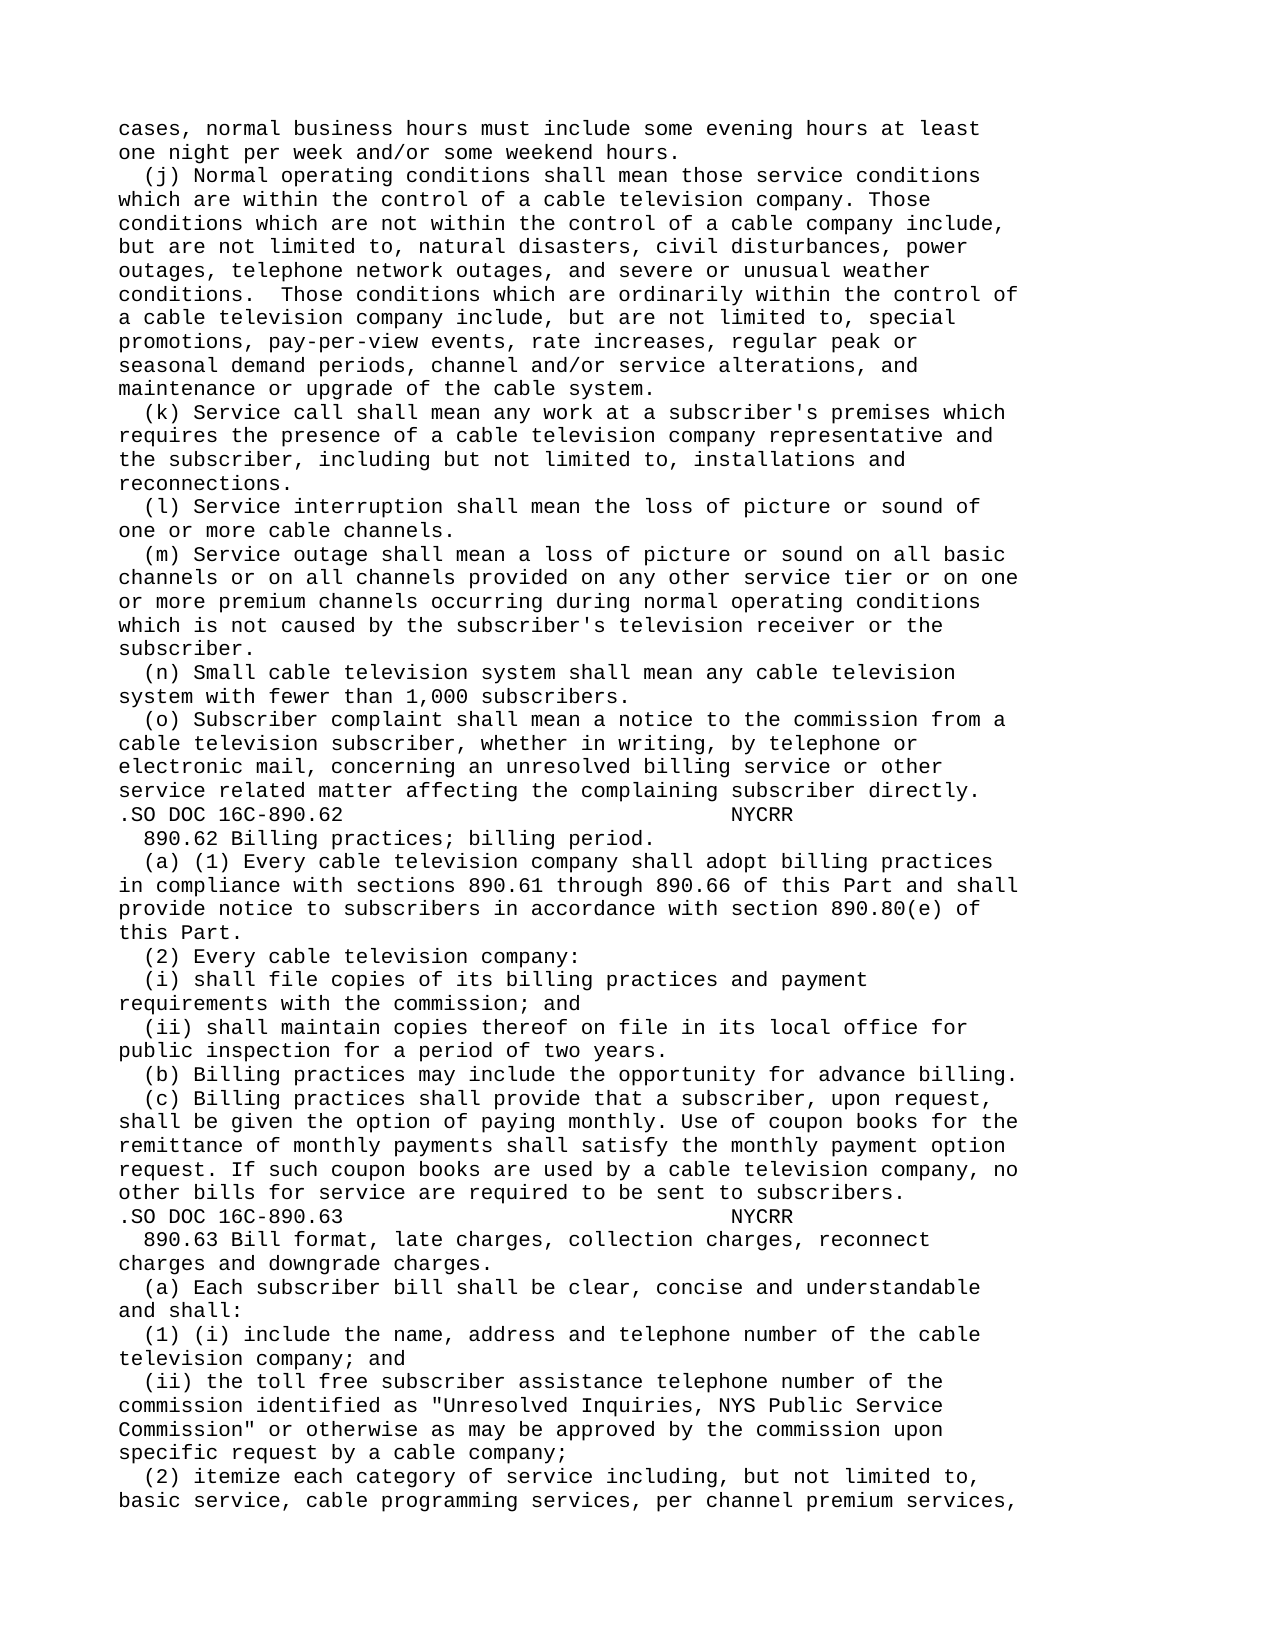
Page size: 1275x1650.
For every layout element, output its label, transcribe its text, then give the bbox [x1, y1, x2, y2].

text a cable television company include, but are not limited to, special [118, 307, 1157, 331]
text in compliance with sections 890.61 through 890.66 of this Part and shall [118, 875, 1157, 898]
text 890.62 Billing practices; billing period. [118, 827, 1157, 851]
text service related matter affecting the complaining subscriber directly. [118, 780, 1157, 804]
text .SO DOC 16C-890.63 NYCRR [118, 1206, 1157, 1229]
text (b) Billing practices may include the opportunity for advance billing. [118, 1064, 1157, 1088]
text public inspection for a period of two years. [118, 1040, 1157, 1064]
text (ii) the toll free subscriber assistance telephone number of the [118, 1371, 1157, 1395]
text (k) Service call shall mean any work at a subscriber's premises which [118, 402, 1157, 426]
text promotions, pay-per-view events, rate increases, regular peak or [118, 331, 1157, 354]
text subscriber. [118, 638, 1157, 662]
text charges and downgrade charges. [118, 1253, 1157, 1277]
text (1) (i) include the name, address and telephone number of the cable [118, 1324, 1157, 1348]
text Commission" or otherwise as may be approved by the commission upon [118, 1419, 1157, 1442]
text 890.63 Bill format, late charges, collection charges, reconnect [118, 1229, 1157, 1253]
text cable television subscriber, whether in writing, by telephone or [118, 733, 1157, 757]
text electronic mail, concerning an unresolved billing service or other [118, 757, 1157, 780]
text conditions which are not within the control of a cable company include, [118, 213, 1157, 236]
text (i) shall file copies of its billing practices and payment [118, 969, 1157, 993]
text reconnections. [118, 473, 1157, 496]
text (j) Normal operating conditions shall mean those service conditions [118, 165, 1157, 189]
text shall be given the option of paying monthly. Use of coupon books for the [118, 1111, 1157, 1135]
text other bills for service are required to be sent to subscribers. [118, 1182, 1157, 1206]
text conditions. Those conditions which are ordinarily within the control of [118, 284, 1157, 307]
text (a) Each subscriber bill shall be clear, concise and understandable [118, 1277, 1157, 1300]
text but are not limited to, natural disasters, civil disturbances, power [118, 236, 1157, 260]
text (m) Service outage shall mean a loss of picture or sound on all basic [118, 544, 1157, 567]
text and shall: [118, 1300, 1157, 1324]
text basic service, cable programming services, per channel premium services, [118, 1489, 1157, 1513]
text (o) Subscriber complaint shall mean a notice to the commission from a [118, 709, 1157, 733]
text this Part. [118, 922, 1157, 946]
text (2) itemize each category of service including, but not limited to, [118, 1466, 1157, 1489]
text (c) Billing practices shall provide that a subscriber, upon request, [118, 1088, 1157, 1111]
text maintenance or upgrade of the cable system. [118, 378, 1157, 402]
text (a) (1) Every cable television company shall adopt billing practices [118, 851, 1157, 875]
text (2) Every cable television company: [118, 946, 1157, 969]
text television company; and [118, 1348, 1157, 1371]
text .SO DOC 16C-890.62 NYCRR [118, 804, 1157, 827]
text specific request by a cable company; [118, 1442, 1157, 1466]
text request. If such coupon books are used by a cable television company, no [118, 1158, 1157, 1182]
text requires the presence of a cable television company representative and [118, 426, 1157, 449]
text provide notice to subscribers in accordance with section 890.80(e) of [118, 898, 1157, 922]
text seasonal demand periods, channel and/or service alterations, and [118, 354, 1157, 378]
text one night per week and/or some weekend hours. [118, 142, 1157, 165]
text system with fewer than 1,000 subscribers. [118, 686, 1157, 709]
text one or more cable channels. [118, 520, 1157, 544]
text the subscriber, including but not limited to, installations and [118, 449, 1157, 473]
text (ii) shall maintain copies thereof on file in its local office for [118, 1017, 1157, 1040]
text outages, telephone network outages, and severe or unusual weather [118, 260, 1157, 284]
text (l) Service interruption shall mean the loss of picture or sound of [118, 496, 1157, 520]
text commission identified as "Unresolved Inquiries, NYS Public Service [118, 1395, 1157, 1419]
text cases, normal business hours must include some evening hours at least [118, 118, 1157, 142]
text (n) Small cable television system shall mean any cable television [118, 662, 1157, 686]
text channels or on all channels provided on any other service tier or on one [118, 567, 1157, 591]
text which are within the control of a cable television company. Those [118, 189, 1157, 213]
text or more premium channels occurring during normal operating conditions [118, 591, 1157, 615]
text remittance of monthly payments shall satisfy the monthly payment option [118, 1135, 1157, 1158]
text which is not caused by the subscriber's television receiver or the [118, 615, 1157, 638]
text requirements with the commission; and [118, 993, 1157, 1017]
